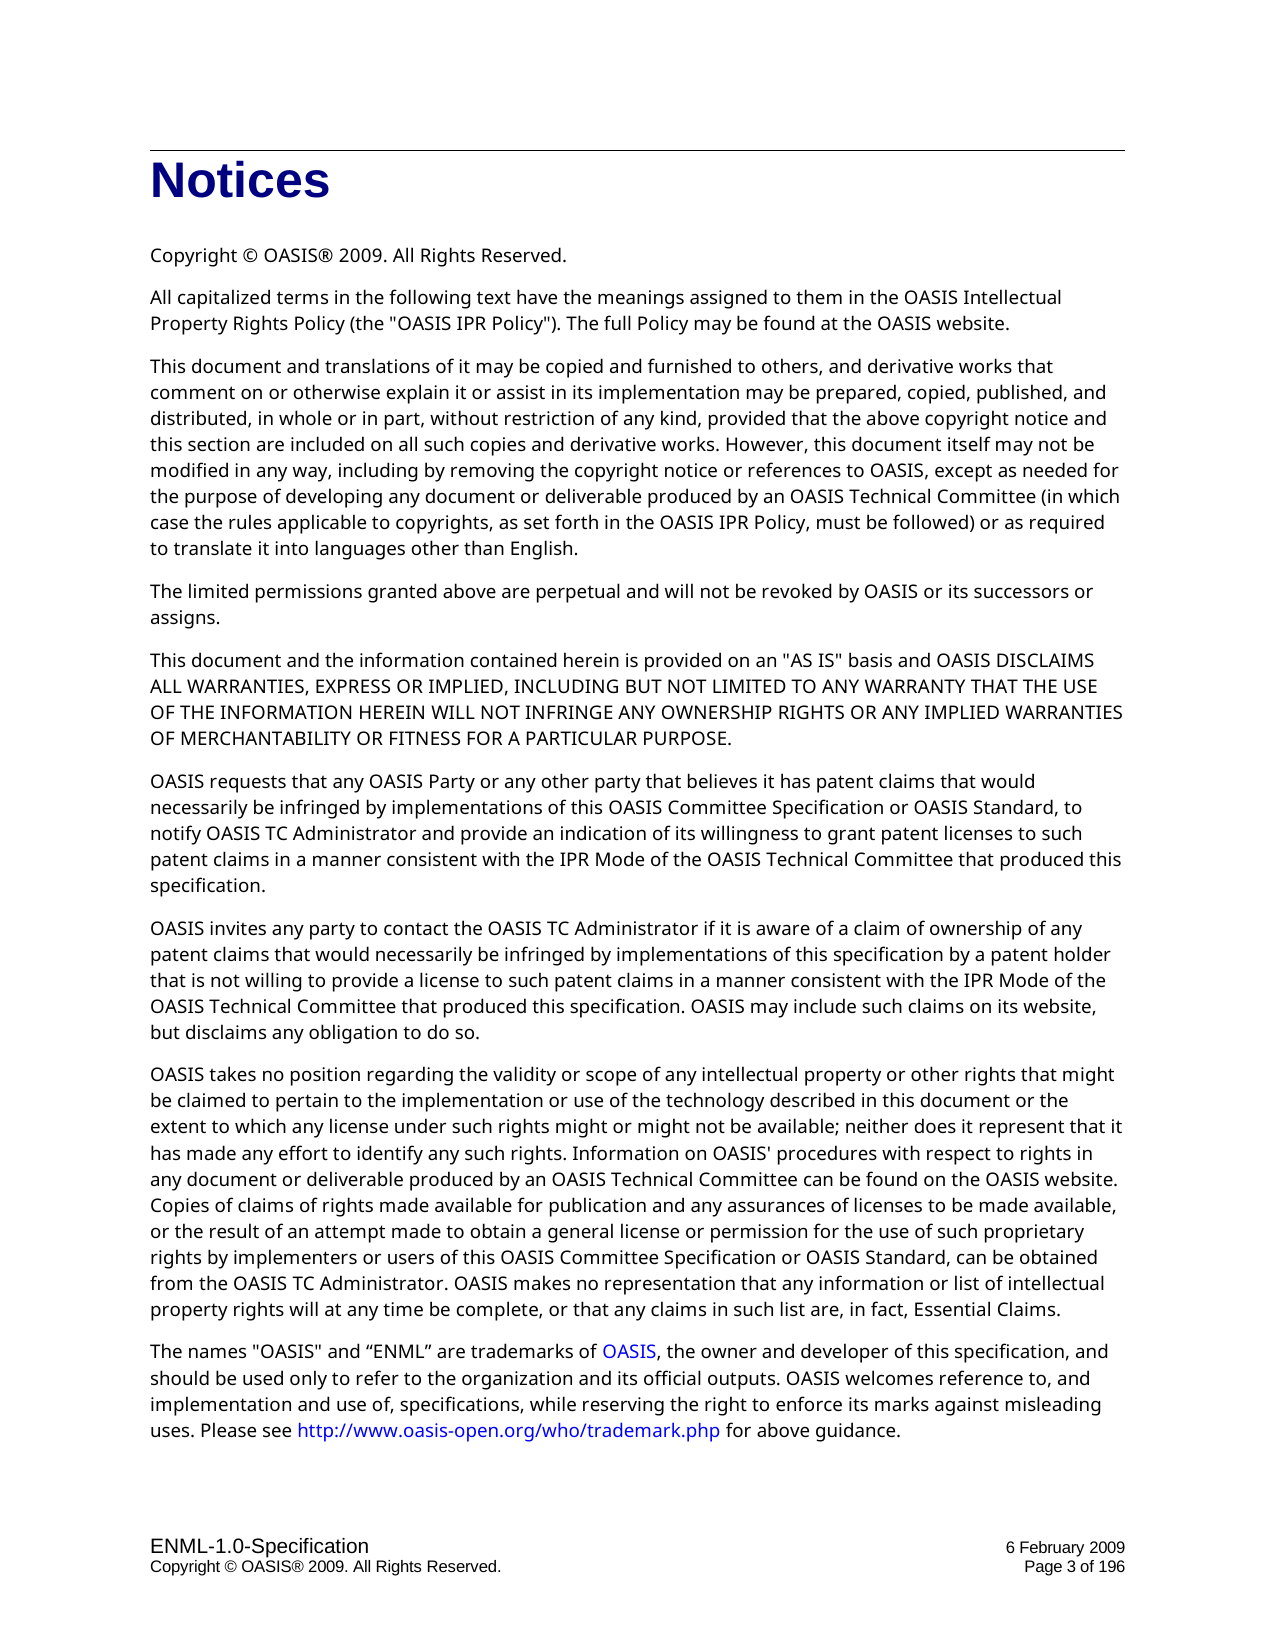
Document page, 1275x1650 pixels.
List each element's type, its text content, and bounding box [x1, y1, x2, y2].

text OASIS invites any party to contact the OASIS TC Administrator if it is aware of a claim of ownership of any patent claims that would necessarily be infringed by implementations of this specification by a patent holder that is not willing to provide a license to such patent claims in a manner consistent with the IPR Mode of the OASIS Technical Committee that produced this specification. OASIS may include such claims on its website, but disclaims any obligation to do so. [150, 914, 1125, 1045]
title Notices [150, 151, 1125, 208]
text The limited permissions granted above are perpetual and will not be revoked by OASIS or its successors or assigns. [150, 578, 1125, 630]
text OASIS takes no position regarding the validity or scope of any intellectual property or other rights that might be claimed to pertain to the implementation or use of the technology described in this document or the extent to which any license under such rights might or might not be available; neither does it represent that it has made any effort to identify any such rights. Information on OASIS' procedures with respect to rights in any document or deliverable produced by an OASIS Technical Committee can be found on the OASIS website. Copies of claims of rights made available for publication and any assurances of licenses to be made available, or the result of an attempt made to obtain a general license or permission for the use of such proprietary rights by implementers or users of this OASIS Committee Specification or OASIS Standard, can be obtained from the OASIS TC Administrator. OASIS makes no representation that any information or list of intellectual property rights will at any time be complete, or that any claims in such list are, in fact, Essential Claims. [150, 1061, 1125, 1322]
text Copyright © OASIS® 2009. All Rights Reserved. [150, 242, 1125, 268]
text All capitalized terms in the following text have the meanings assigned to them in the OASIS Intellectual Property Rights Policy (the "OASIS IPR Policy"). The full Policy may be found at the OASIS website. [150, 284, 1125, 336]
text The names "OASIS" and “ENML” are trademarks of OASIS, the owner and developer of this specification, and should be used only to refer to the organization and its official outputs. OASIS welcomes reference to, and implementation and use of, specifications, while reserving the right to enforce its marks against misleading uses. Please see http://www.oasis-open.org/who/trademark.php for above guidance. [150, 1338, 1125, 1443]
text OASIS requests that any OASIS Party or any other party that believes it has patent claims that would necessarily be infringed by implementations of this OASIS Committee Specification or OASIS Standard, to notify OASIS TC Administrator and provide an indication of its willingness to grant patent licenses to such patent claims in a manner consistent with the IPR Mode of the OASIS Technical Committee that produced this specification. [150, 768, 1125, 898]
text This document and translations of it may be copied and furnished to others, and derivative works that comment on or otherwise explain it or assist in its implementation may be prepared, copied, published, and distributed, in whole or in part, without restriction of any kind, provided that the above copyright notice and this section are included on all such copies and derivative works. However, this document itself may not be modified in any way, including by removing the copyright notice or references to OASIS, except as needed for the purpose of developing any document or deliverable produced by an OASIS Technical Committee (in which case the rules applicable to copyrights, as set forth in the OASIS IPR Policy, must be followed) or as required to translate it into languages other than English. [150, 353, 1125, 561]
text This document and the information contained herein is provided on an "AS IS" basis and OASIS DISCLAIMS ALL WARRANTIES, EXPRESS OR IMPLIED, INCLUDING BUT NOT LIMITED TO ANY WARRANTY THAT THE USE OF THE INFORMATION HEREIN WILL NOT INFRINGE ANY OWNERSHIP RIGHTS OR ANY IMPLIED WARRANTIES OF MERCHANTABILITY OR FITNESS FOR A PARTICULAR PURPOSE. [150, 647, 1125, 751]
